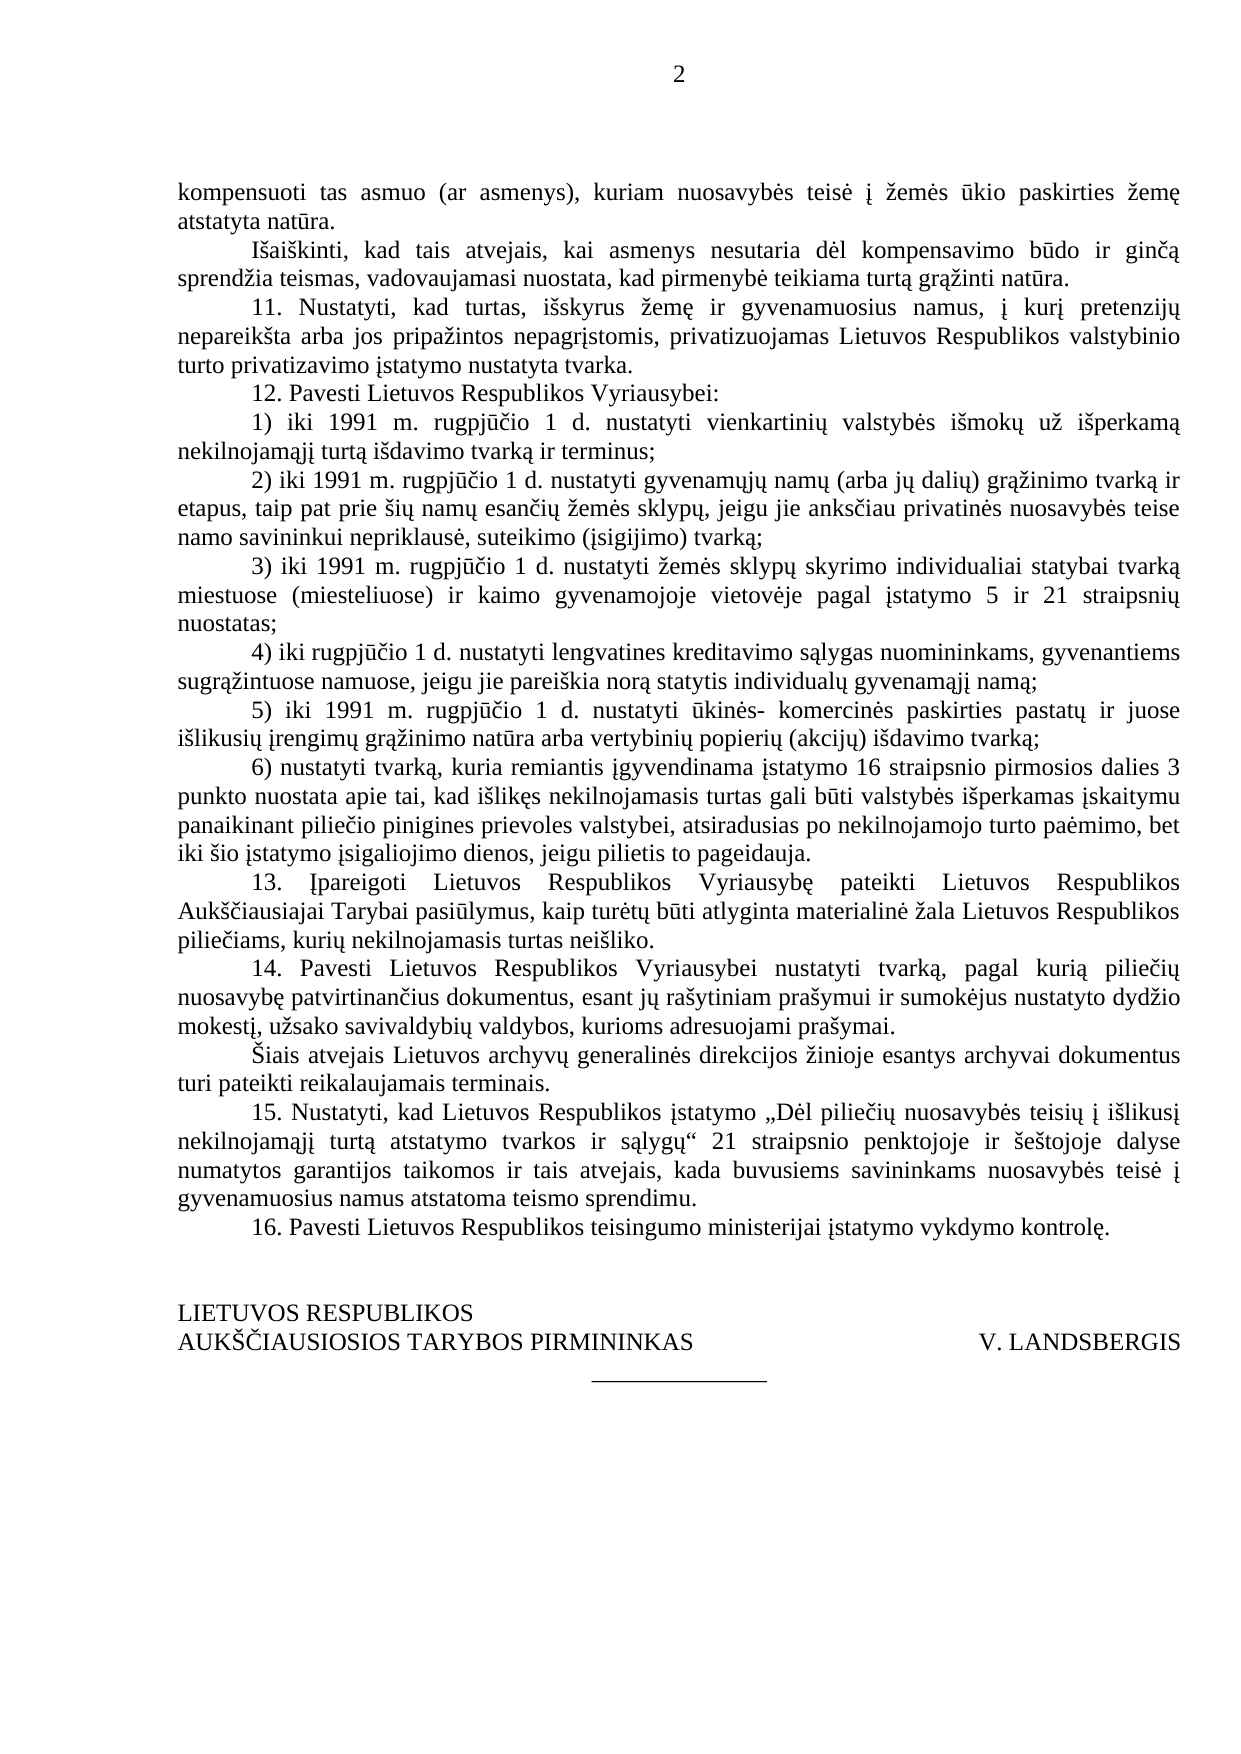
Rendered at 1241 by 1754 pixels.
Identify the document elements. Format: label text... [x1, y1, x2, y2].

text kompensuoti tas asmuo (ar asmenys), kuriam nuosavybės teisė į žemės ūkio paskirties žemę atstatyta natūra. [177, 177, 1181, 235]
text 1) iki 1991 m. rugpjūčio 1 d. nustatyti vienkartinių valstybės išmokų už išperkamą nekilnojamąjį turtą išdavimo tvarką ir terminus; [177, 407, 1181, 465]
text Išaiškinti, kad tais atvejais, kai asmenys nesutaria dėl kompensavimo būdo ir ginčą sprendžia teismas, vadovaujamasi nuostata, kad pirmenybė teikiama turtą grąžinti natūra. [177, 235, 1181, 292]
text 11. Nustatyti, kad turtas, išskyrus žemę ir gyvenamuosius namus, į kurį pretenzijų nepareikšta arba jos pripažintos nepagrįstomis, privatizuojamas Lietuvos Respublikos valstybinio turto privatizavimo įstatymo nustatyta tvarka. [177, 292, 1181, 378]
text AUKŠČIAUSIOSIOS TARYBOS PIRMININKAS V. LANDSBERGIS [177, 1327, 1181, 1356]
text 16. Pavesti Lietuvos Respublikos teisingumo ministerijai įstatymo vykdymo kontrolę. [177, 1212, 1181, 1241]
text LIETUVOS RESPUBLIKOS [177, 1298, 1181, 1327]
text 2) iki 1991 m. rugpjūčio 1 d. nustatyti gyvenamųjų namų (arba jų dalių) grąžinimo tvarką ir etapus, taip pat prie šių namų esančių žemės sklypų, jeigu jie anksčiau privatinės nuosavybės teise namo savininkui nepriklausė, suteikimo (įsigijimo) tvarką; [177, 465, 1181, 551]
text Šiais atvejais Lietuvos archyvų generalinės direkcijos žinioje esantys archyvai dokumentus turi pateikti reikalaujamais terminais. [177, 1040, 1181, 1097]
text 13. Įpareigoti Lietuvos Respublikos Vyriausybę pateikti Lietuvos Respublikos Aukščiausiajai Tarybai pasiūlymus, kaip turėtų būti atlyginta materialinė žala Lietuvos Respublikos piliečiams, kurių nekilnojamasis turtas neišliko. [177, 867, 1181, 953]
text 3) iki 1991 m. rugpjūčio 1 d. nustatyti žemės sklypų skyrimo individualiai statybai tvarką miestuose (miesteliuose) ir kaimo gyvenamojoje vietovėje pagal įstatymo 5 ir 21 straipsnių nuostatas; [177, 551, 1181, 637]
text 15. Nustatyti, kad Lietuvos Respublikos įstatymo „Dėl piliečių nuosavybės teisių į išlikusį nekilnojamąjį turtą atstatymo tvarkos ir sąlygų“ 21 straipsnio penktojoje ir šeštojoje dalyse numatytos garantijos taikomos ir tais atvejais, kada buvusiems savininkams nuosavybės teisė į gyvenamuosius namus atstatoma teismo sprendimu. [177, 1097, 1181, 1212]
text 14. Pavesti Lietuvos Respublikos Vyriausybei nustatyti tvarką, pagal kurią piliečių nuosavybę patvirtinančius dokumentus, esant jų rašytiniam prašymui ir sumokėjus nustatyto dydžio mokestį, užsako savivaldybių valdybos, kurioms adresuojami prašymai. [177, 953, 1181, 1040]
text 12. Pavesti Lietuvos Respublikos Vyriausybei: [177, 378, 1181, 407]
text 4) iki rugpjūčio 1 d. nustatyti lengvatines kreditavimo sąlygas nuomininkams, gyvenantiems sugrąžintuose namuose, jeigu jie pareiškia norą statytis individualų gyvenamąjį namą; [177, 637, 1181, 695]
text ______________ [177, 1356, 1181, 1385]
text 6) nustatyti tvarką, kuria remiantis įgyvendinama įstatymo 16 straipsnio pirmosios dalies 3 punkto nuostata apie tai, kad išlikęs nekilnojamasis turtas gali būti valstybės išperkamas įskaitymu panaikinant piliečio pinigines prievoles valstybei, atsiradusias po nekilnojamojo turto paėmimo, bet iki šio įstatymo įsigaliojimo dienos, jeigu pilietis to pageidauja. [177, 752, 1181, 867]
text 5) iki 1991 m. rugpjūčio 1 d. nustatyti ūkinės- komercinės paskirties pastatų ir juose išlikusių įrengimų grąžinimo natūra arba vertybinių popierių (akcijų) išdavimo tvarką; [177, 695, 1181, 752]
